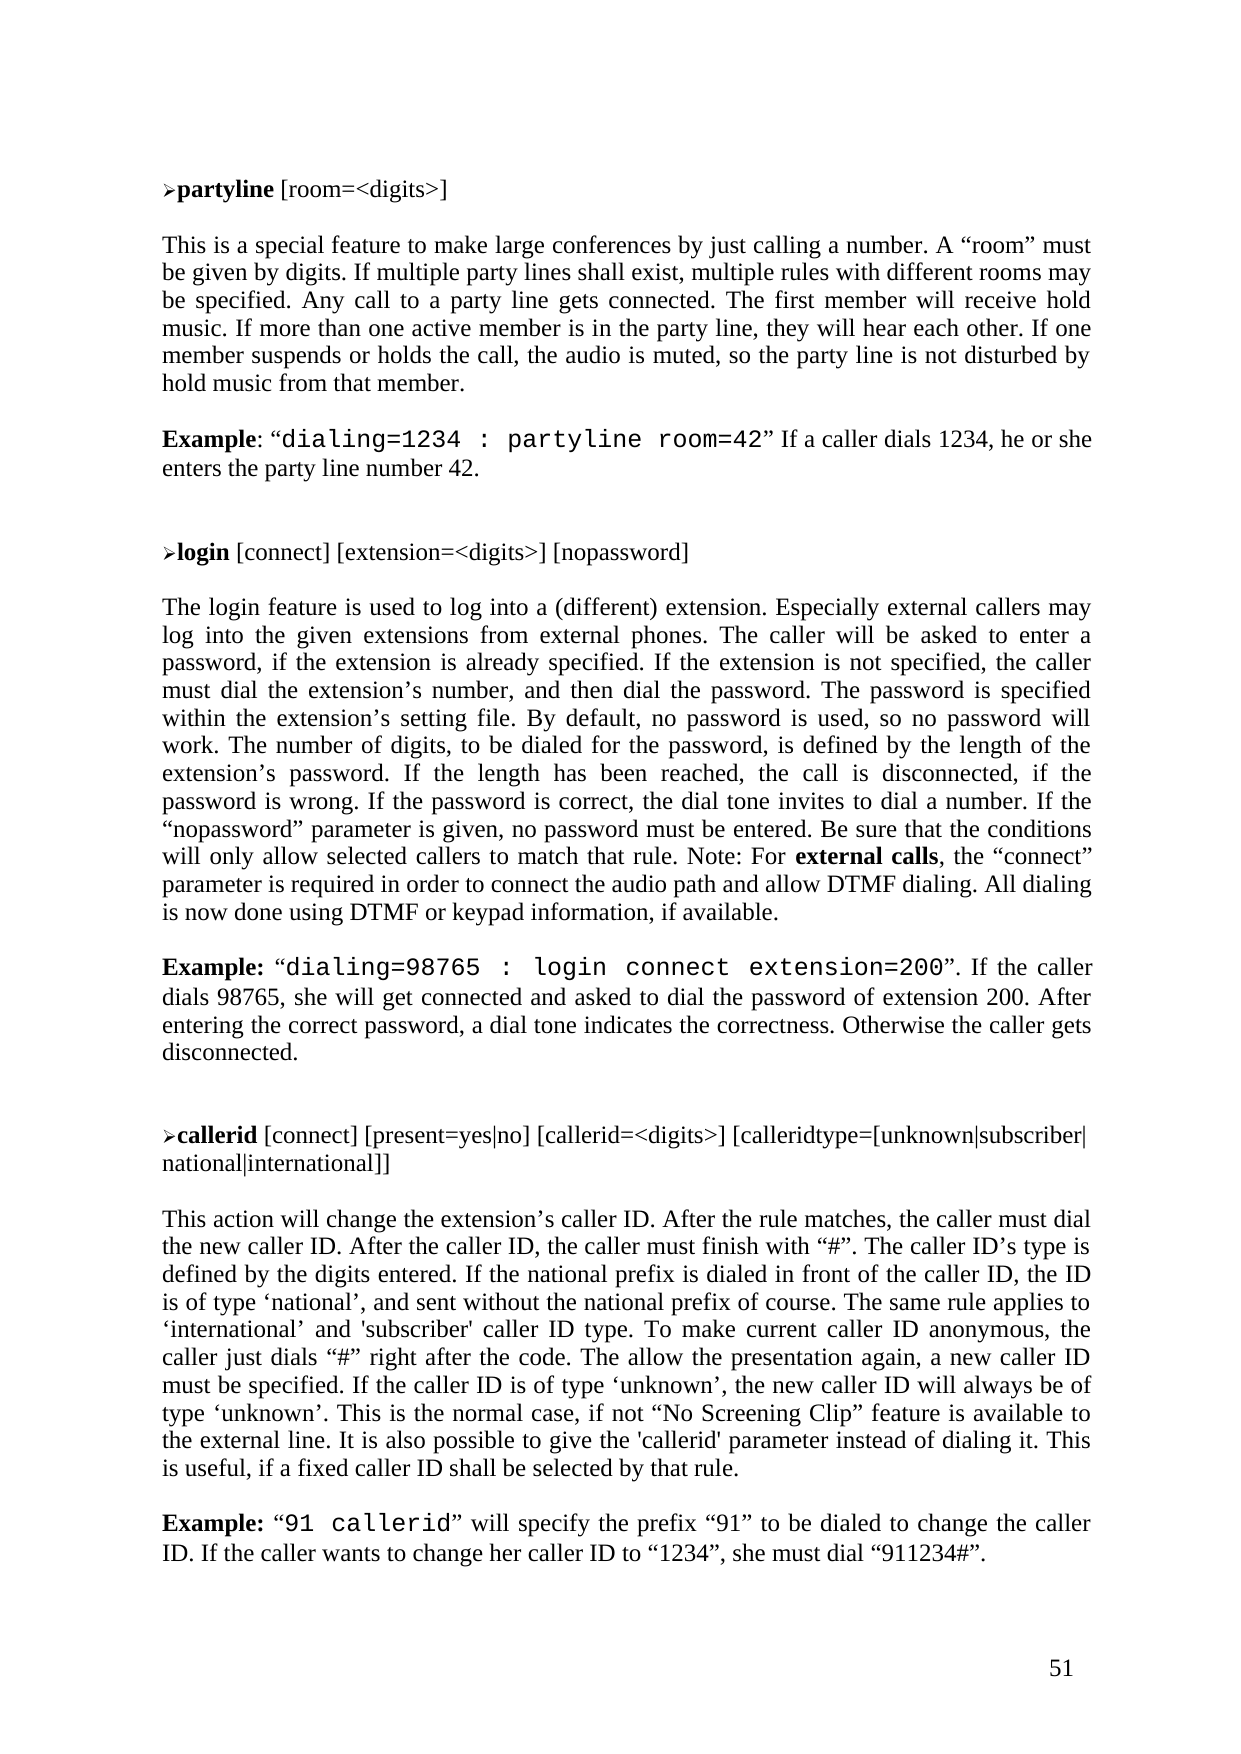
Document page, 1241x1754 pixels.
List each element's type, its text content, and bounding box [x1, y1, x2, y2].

text Example: “91 callerid” will specify the prefix “91” to be dialed to change the caller ID. If the caller wants to change her caller ID to “1234”, she must dial “911234#”. [162, 1509, 1092, 1567]
text This action will change the extension’s caller ID. After the rule matches, the caller must dial the new caller ID. After the caller ID, the caller must finish with “#”. The caller ID’s type is defined by the digits entered. If the national prefix is dialed in front of the caller ID, the ID is of type ‘national’, and sent without the national prefix of course. The same rule applies to ‘international’ and 'subscriber' caller ID type. To make current caller ID anonymous, the caller just dials “#” right after the code. The allow the presentation again, a new caller ID must be specified. If the caller ID is of type ‘unknown’, the new caller ID will always be of type ‘unknown’. This is the normal case, if not “No Screening Clip” feature is available to the external line. It is also possible to give the 'callerid' parameter instead of dialing it. This is useful, if a fixed caller ID shall be selected by that rule. [162, 1205, 1092, 1482]
text Example: “dialing=1234 : partyline room=42” If a caller dials 1234, he or she enters the party line number 42. [162, 425, 1092, 482]
text Example: “dialing=98765 : login connect extension=200”. If the caller dials 98765, she will get connected and asked to dial the password of extension 200. After entering the correct password, a dial tone indicates the correctness. Otherwise the caller gets disconnected. [162, 953, 1092, 1066]
list callerid [connect] [present=yes|no] [callerid=<digits>] [calleridtype=[unknown|subscriber|national|international]] [162, 1122, 1092, 1177]
list login [connect] [extension=<digits>] [nopassword] [162, 538, 1092, 565]
list partyline [room=<digits>] [162, 175, 1092, 203]
text The login feature is used to log into a (different) extension. Especially external callers may log into the given extensions from external phones. The caller will be asked to enter a password, if the extension is already specified. If the extension is not specified, the caller must dial the extension’s number, and then dial the password. The password is specified within the extension’s setting file. By default, no password is used, so no password will work. The number of digits, to be dialed for the password, is defined by the length of the extension’s password. If the length has been reached, the call is disconnected, if the password is wrong. If the password is correct, the dial tone invites to dial a number. If the “nopassword” parameter is given, no password must be entered. Be sure that the conditions will only allow selected callers to match that rule. Note: For external calls, the “connect” parameter is required in order to connect the audio path and allow DTMF dialing. All dialing is now done using DTMF or keypad information, if available. [162, 593, 1092, 926]
text This is a special feature to make large conferences by just calling a number. A “room” must be given by digits. If multiple party lines shall exist, multiple rules with different rooms may be specified. Any call to a party line gets connected. The first member will receive hold music. If more than one active member is in the party line, they will hear each other. If one member suspends or holds the call, the audio is muted, so the party line is not disturbed by hold music from that member. [162, 231, 1092, 397]
